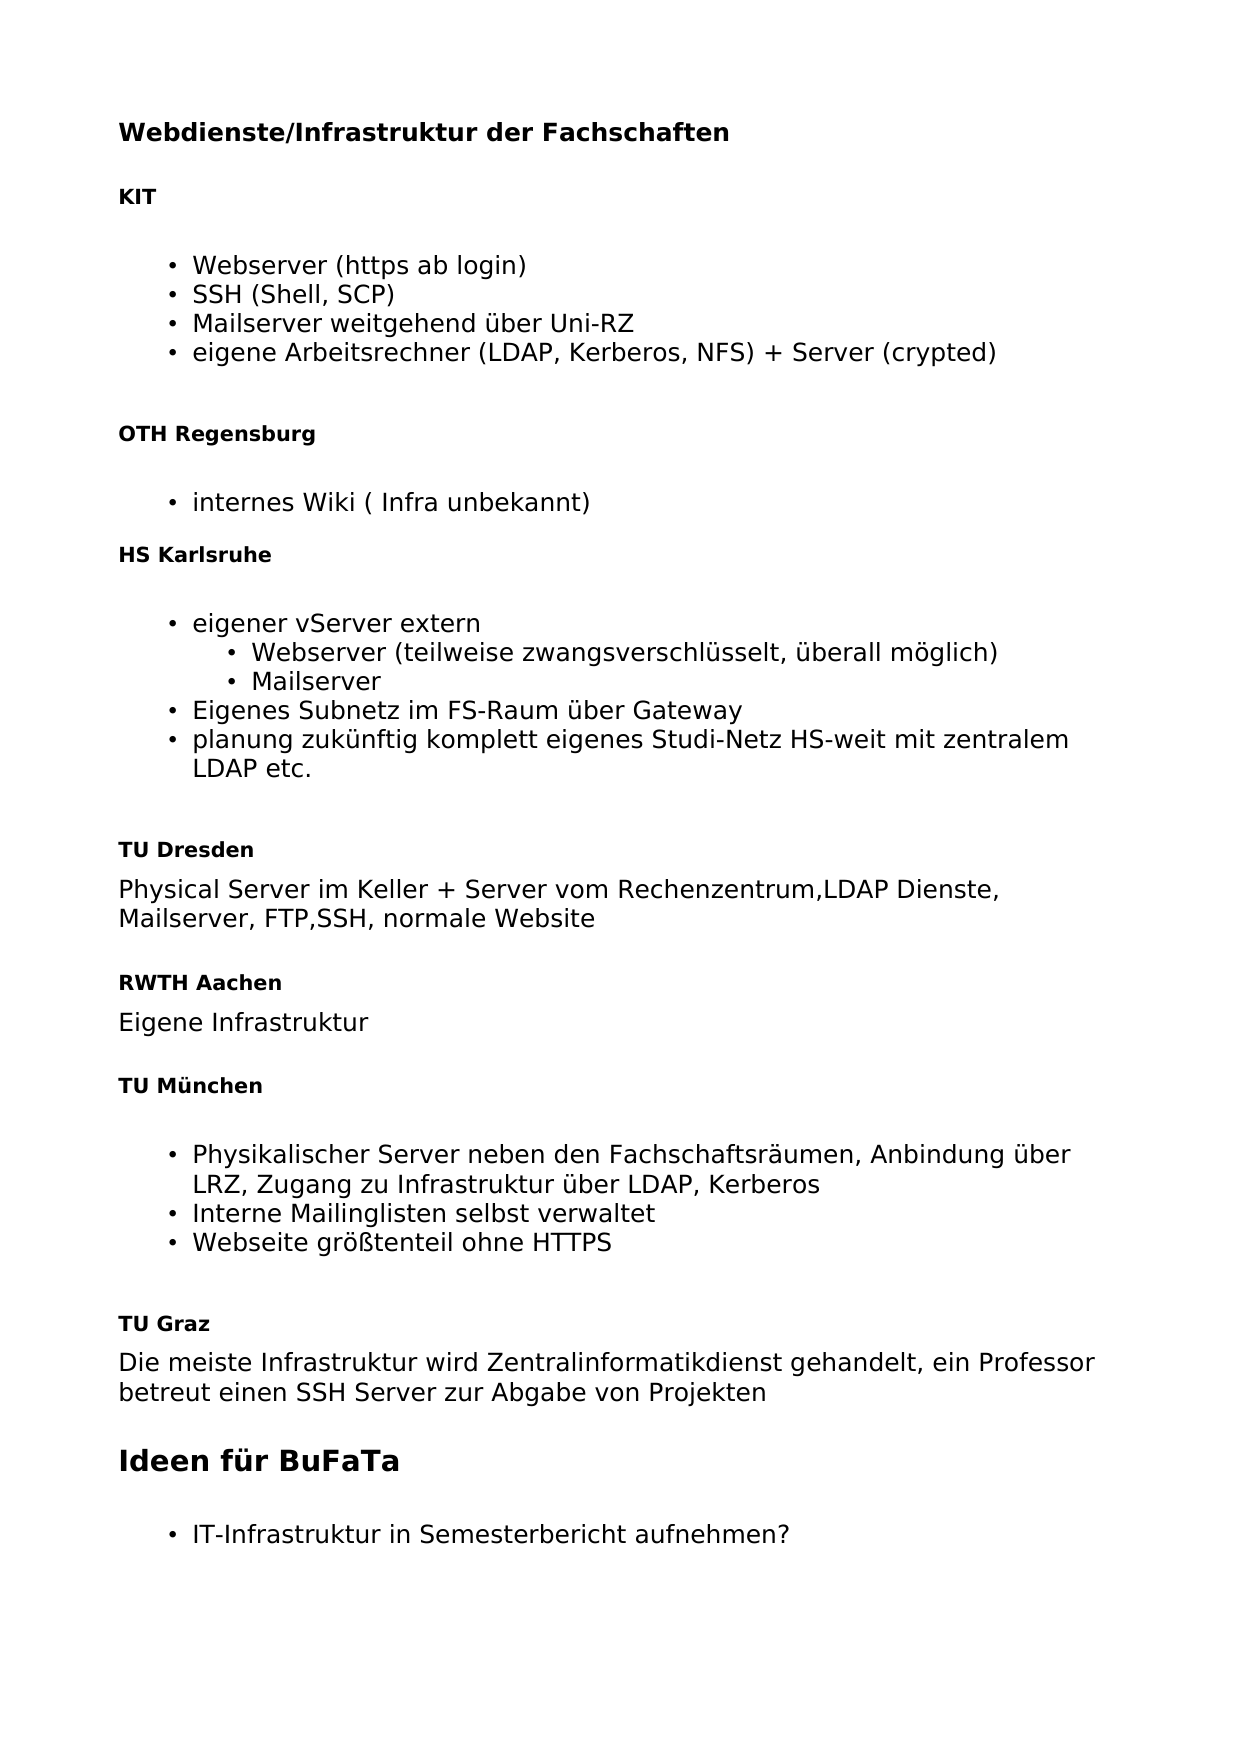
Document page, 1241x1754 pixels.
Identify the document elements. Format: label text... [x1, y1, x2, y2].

subtitle KIT [118, 185, 1122, 209]
subtitle Webdienste/Infrastruktur der Fachschaften [118, 118, 1122, 147]
list Mailserver weitgehend über Uni-RZ [177, 309, 1122, 338]
list Eigenes Subnetz im FS-Raum über Gateway [177, 696, 1122, 726]
list internes Wiki ( Infra unbekannt) [177, 488, 1122, 518]
list eigene Arbeitsrechner (LDAP, Kerberos, NFS) + Server (crypted) [177, 338, 1122, 368]
list SSH (Shell, SCP) [177, 280, 1122, 309]
text Eigene Infrastruktur [118, 1008, 1122, 1037]
subtitle OTH Regensburg [118, 422, 1122, 446]
list Webserver (https ab login) [177, 251, 1122, 280]
subtitle RWTH Aachen [118, 971, 1122, 995]
subtitle TU Graz [118, 1312, 1122, 1336]
subtitle TU Dresden [118, 838, 1122, 863]
subtitle TU München [118, 1074, 1122, 1099]
text Physical Server im Keller + Server vom Rechenzentrum,LDAP Dienste, Mailserver, FTP,SSH, normale Website [118, 875, 1122, 933]
subtitle HS Karlsruhe [118, 543, 1122, 567]
subtitle Ideen für BuFaTa [118, 1444, 1122, 1478]
text Die meiste Infrastruktur wird Zentralinformatikdienst gehandelt, ein Professor betreut einen SSH Server zur Abgabe von Projekten [118, 1348, 1122, 1407]
list Physikalischer Server neben den Fachschaftsräumen, Anbindung über LRZ, Zugang zu Infrastruktur über LDAP, Kerberos [177, 1141, 1122, 1199]
list Webseite größtenteil ohne HTTPS [177, 1228, 1122, 1257]
list Interne Mailinglisten selbst verwaltet [177, 1199, 1122, 1228]
list eigener vServer extern [177, 609, 1122, 638]
list planung zukünftig komplett eigenes Studi-Netz HS-weit mit zentralem LDAP etc. [177, 726, 1122, 784]
list Webserver (teilweise zwangsverschlüsselt, überall möglich) [236, 638, 1122, 667]
list IT-Infrastruktur in Semesterbericht aufnehmen? [177, 1520, 1122, 1549]
list Mailserver [236, 667, 1122, 696]
